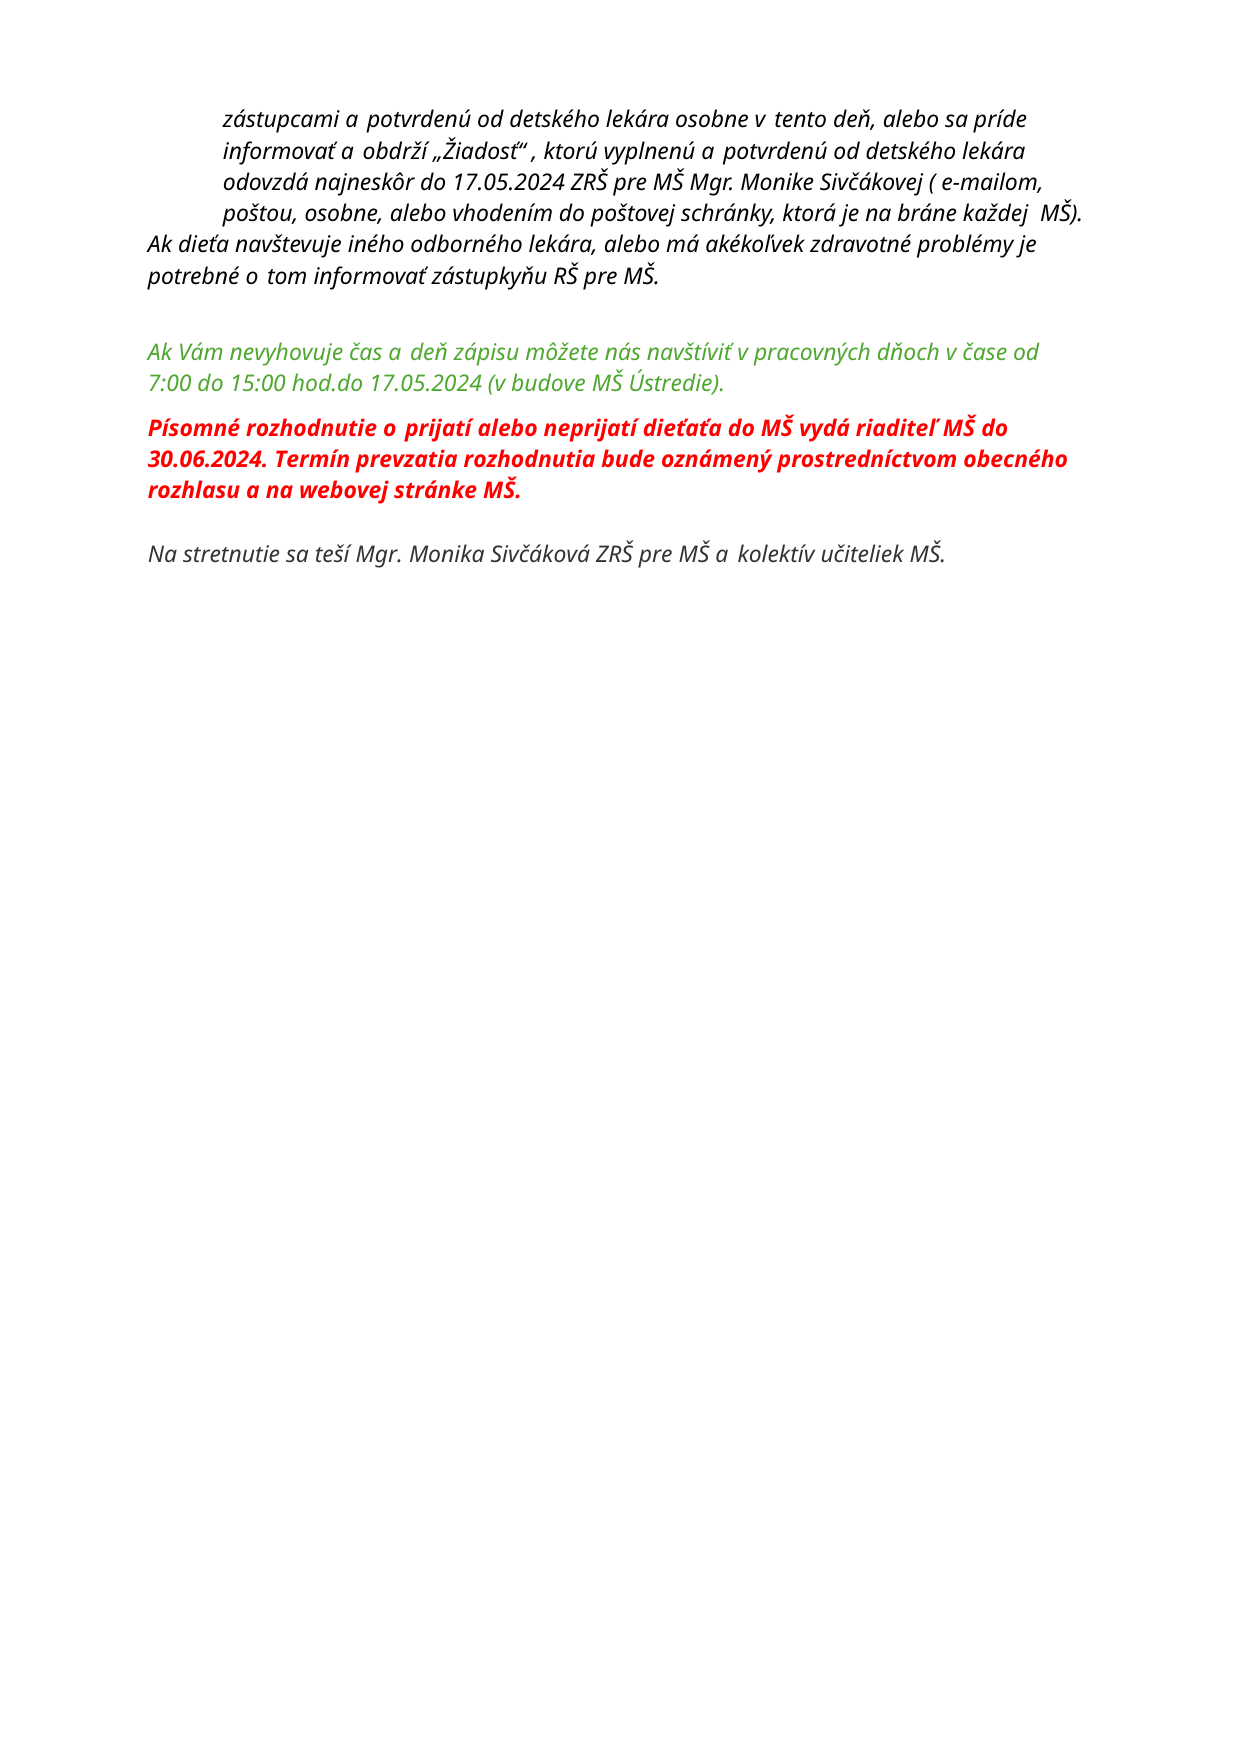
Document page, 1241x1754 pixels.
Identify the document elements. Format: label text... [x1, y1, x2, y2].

text Na stretnutie sa teší Mgr. Monika Sivčáková ZRŠ pre MŠ a kolektív učiteliek MŠ. [148, 538, 1093, 569]
list zástupcami a potvrdenú od detského lekára osobne v tento deň, alebo sa príde informovať a obdrží „Žiadosť“ , ktorú vyplnenú a potvrdenú od detského lekára odovzdá najneskôr do 17.05.2024 ZRŠ pre MŠ Mgr. Monike Sivčákovej ( e-mailom, poštou, osobne, alebo vhodením do poštovej schránky, ktorá je na bráne každej MŠ). [185, 103, 1093, 228]
text Písomné rozhodnutie o prijatí alebo neprijatí dieťaťa do MŠ vydá riaditeľ MŠ do 30.06.2024. Termín prevzatia rozhodnutia bude oznámený prostredníctvom obecného rozhlasu a na webovej stránke MŠ. [148, 412, 1093, 506]
subtitle Ak Vám nevyhovuje čas a deň zápisu môžete nás navštíviť v pracovných dňoch v čase od 7:00 do 15:00 hod.do 17.05.2024 (v budove MŠ Ústredie). [148, 336, 1079, 398]
subtitle Ak dieťa navštevuje iného odborného lekára, alebo má akékoľvek zdravotné problémy je potrebné o tom informovať zástupkyňu RŠ pre MŠ. [148, 228, 1093, 291]
